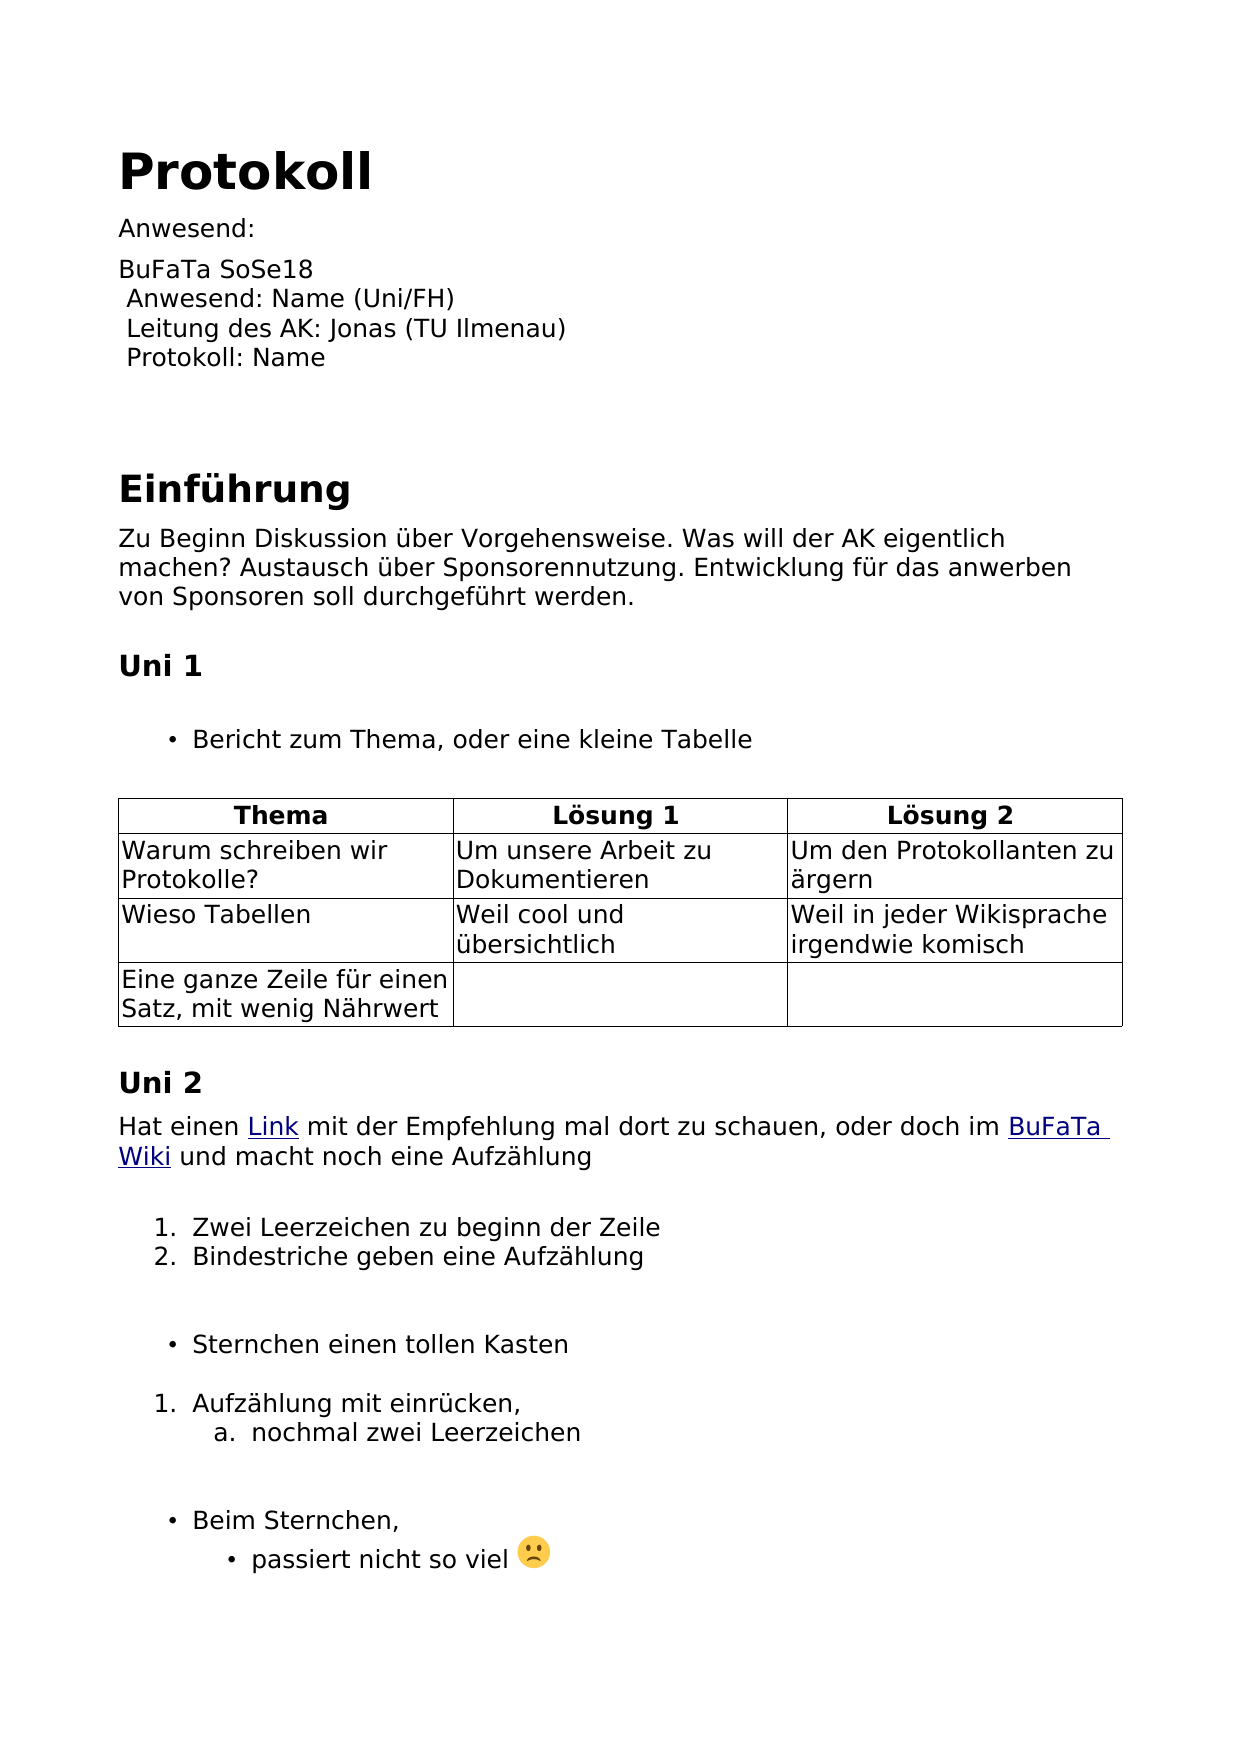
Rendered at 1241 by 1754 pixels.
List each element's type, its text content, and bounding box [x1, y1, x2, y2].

table_header Thema [119, 799, 453, 833]
table_cell Wieso Tabellen [119, 899, 453, 962]
text Zu Beginn Diskussion über Vorgehensweise. Was will der AK eigentlich machen? Austausch über Sponsorennutzung. Entwicklung für das anwerben von Sponsoren soll durchgeführt werden. [118, 524, 1122, 612]
subtitle Uni 2 [118, 1066, 1122, 1100]
text Hat einen Link mit der Empfehlung mal dort zu schauen, oder doch im BuFaTa Wiki und macht noch eine Aufzählung [118, 1112, 1122, 1171]
list Bindestriche geben eine Aufzählung [177, 1242, 1122, 1271]
table_cell Eine ganze Zeile für einen Satz, mit wenig Nährwert [119, 963, 453, 1026]
subtitle Einführung [118, 468, 1122, 512]
table_header Lösung 1 [454, 799, 787, 833]
subtitle Protokoll [118, 143, 1122, 201]
text BuFaTa SoSe18 Anwesend: Name (Uni/FH) Leitung des AK: Jonas (TU Ilmenau) Protokoll: Name [118, 256, 1122, 431]
text Anwesend: [118, 214, 1122, 243]
table_cell Um unsere Arbeit zu Dokumentieren [454, 834, 787, 898]
table_cell Um den Protokollanten zu ärgern [788, 834, 1122, 898]
list Aufzählung mit einrücken, [177, 1389, 1122, 1418]
list Zwei Leerzeichen zu beginn der Zeile [177, 1213, 1122, 1242]
list Beim Sternchen, [177, 1506, 1122, 1535]
table_cell [788, 963, 1122, 1026]
list Bericht zum Thema, oder eine kleine Tabelle [177, 725, 1122, 783]
table_cell Weil in jeder Wikisprache irgendwie komisch [788, 899, 1122, 962]
list passiert nicht so viel [236, 1535, 1122, 1574]
list nochmal zwei Leerzeichen [236, 1418, 1122, 1447]
list Sternchen einen tollen Kasten [177, 1330, 1122, 1359]
table_cell [454, 963, 787, 1026]
table_header Lösung 2 [788, 799, 1122, 833]
table_cell Warum schreiben wir Protokolle? [119, 834, 453, 898]
subtitle Uni 1 [118, 649, 1122, 683]
table_cell Weil cool und übersichtlich [454, 899, 787, 962]
